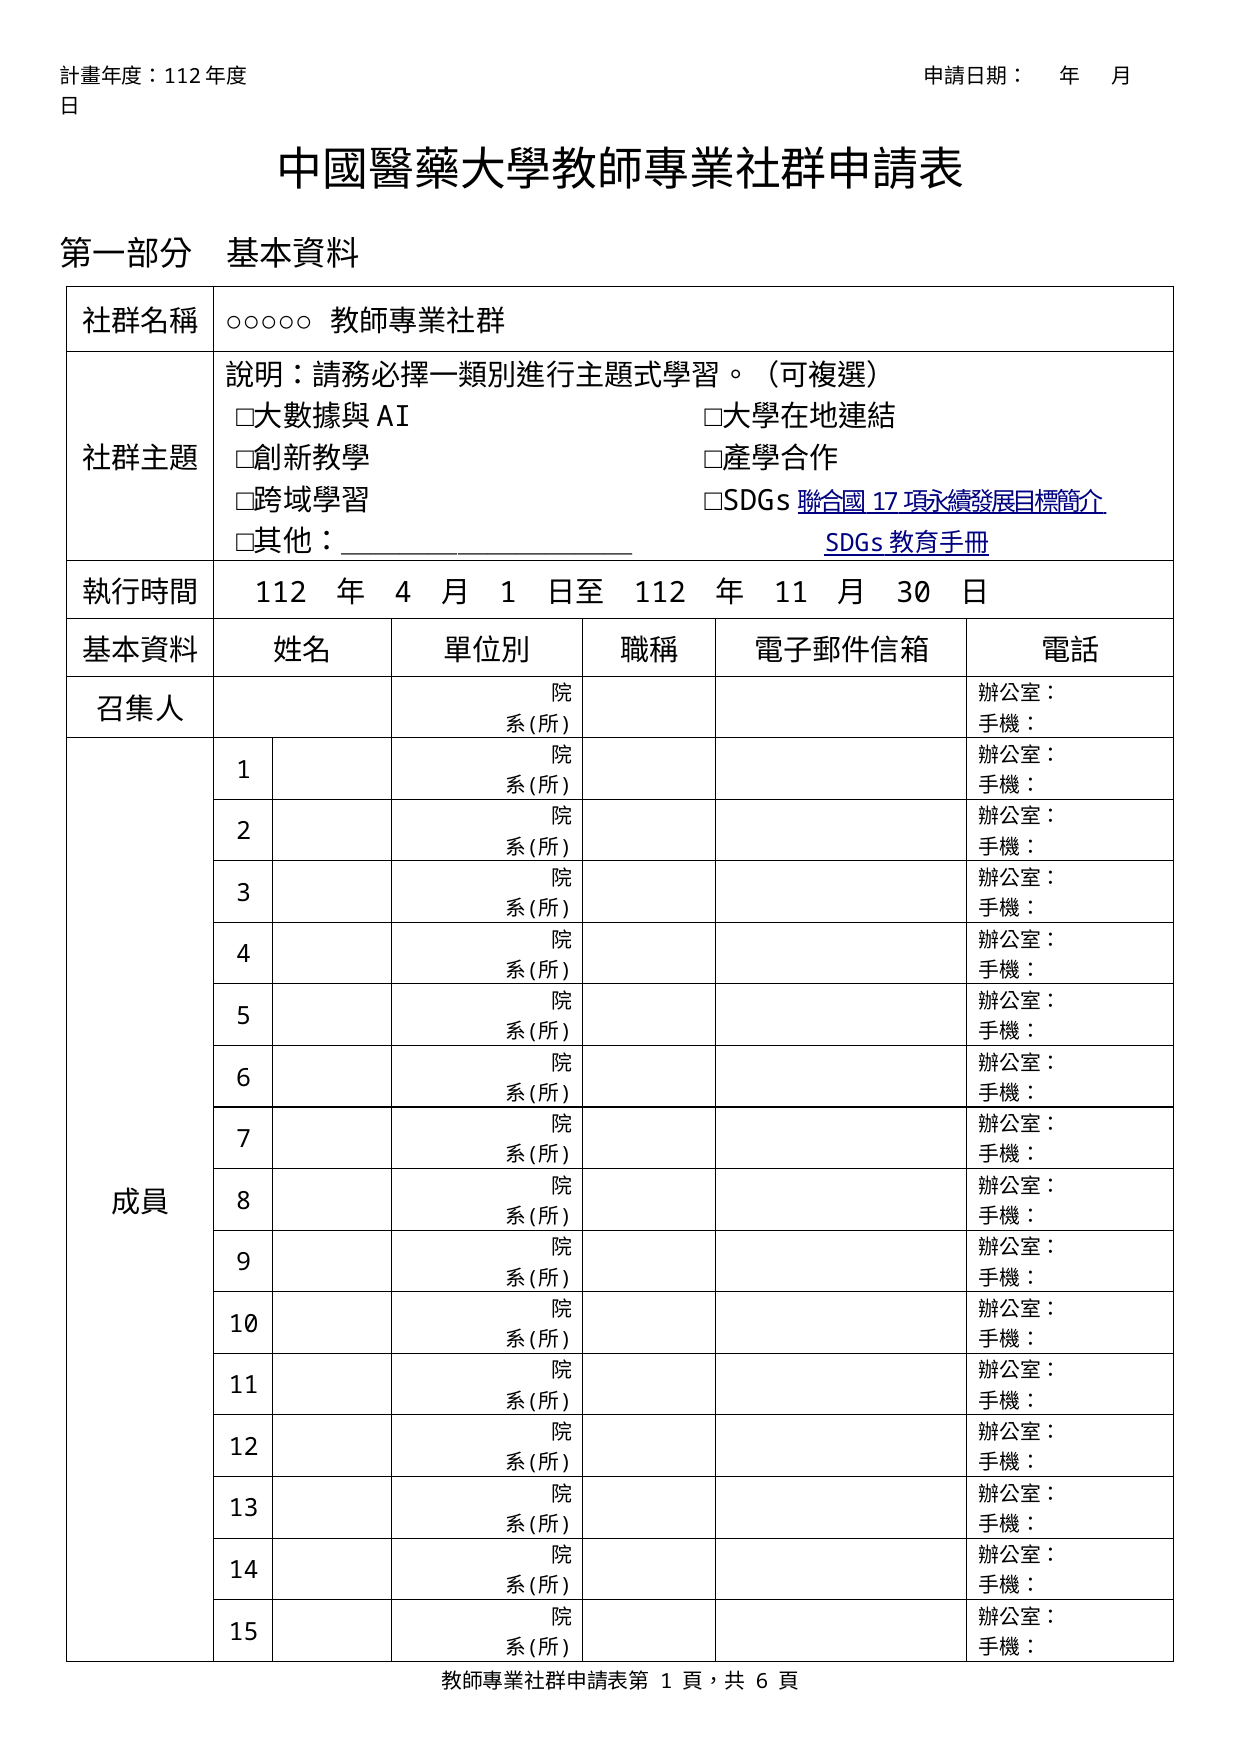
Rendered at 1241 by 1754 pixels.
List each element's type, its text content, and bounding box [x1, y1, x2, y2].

table_cell 院 系(所) [392, 1354, 582, 1414]
table_cell 電子郵件信箱 [716, 619, 966, 676]
table_cell 辦公室： 手機： [967, 984, 1173, 1045]
table_cell 9 [214, 1231, 272, 1291]
table_cell [716, 1169, 966, 1229]
table_cell 10 [214, 1292, 272, 1353]
table_cell 12 [214, 1415, 272, 1476]
table_cell □創新教學 [225, 435, 693, 477]
text 第一部分 基本資料 [59, 232, 1153, 273]
table_cell 14 [214, 1539, 272, 1599]
table_cell □跨域學習 □其他：＿＿＿＿＿＿＿＿＿＿ [225, 477, 693, 560]
table_cell 辦公室： 手機： [967, 1046, 1173, 1106]
table_cell 成員 [67, 738, 213, 1661]
table_cell 說明：請務必擇一類別進行主題式學習。（可複選） [214, 352, 1173, 560]
table_cell [273, 1539, 391, 1599]
table_cell 院 系(所) [392, 1600, 582, 1661]
table_cell 院 系(所) [392, 1292, 582, 1353]
table_cell [583, 1477, 715, 1537]
table_cell 辦公室： 手機： [967, 1354, 1173, 1414]
table_cell 3 [214, 861, 272, 922]
table_cell [716, 1108, 966, 1168]
table_cell [583, 1354, 715, 1414]
table_cell [214, 677, 391, 737]
table_cell 辦公室： 手機： [967, 1292, 1173, 1353]
table_cell [273, 861, 391, 922]
table_cell 姓名 [214, 619, 391, 676]
table_cell 院 系(所) [392, 1169, 582, 1229]
table_cell [716, 861, 966, 922]
table_cell 15 [214, 1600, 272, 1661]
table_header □大數據與AI [225, 393, 693, 435]
table_cell [716, 923, 966, 983]
table_cell 辦公室： 手機： [967, 1231, 1173, 1291]
table_cell [716, 984, 966, 1045]
table_cell [716, 1046, 966, 1106]
table_cell [716, 1231, 966, 1291]
table_cell 院 系(所) [392, 861, 582, 922]
table_cell [273, 1600, 391, 1661]
table_cell 辦公室： 手機： [967, 1108, 1173, 1168]
table_cell 8 [214, 1169, 272, 1229]
table_cell 5 [214, 984, 272, 1045]
table_cell 2 [214, 800, 272, 860]
table_cell [716, 1354, 966, 1414]
table_cell 7 [214, 1108, 272, 1168]
table_cell 13 [214, 1477, 272, 1537]
table_cell 112 年 4 月 1 日至 112 年 11 月 30 日 [214, 561, 1173, 618]
table_cell 辦公室： 手機： [967, 1169, 1173, 1229]
table_cell □SDGs聯合國17項永續發展目標簡介 SDGs教育手冊 [693, 477, 1161, 560]
table_cell 4 [214, 923, 272, 983]
table_cell 辦公室： 手機： [967, 800, 1173, 860]
table_cell [273, 1415, 391, 1476]
table_cell [716, 1600, 966, 1661]
table_cell [716, 677, 966, 737]
table_cell [583, 1169, 715, 1229]
table_cell [583, 677, 715, 737]
table_cell [583, 861, 715, 922]
table_cell [273, 1292, 391, 1353]
table_cell [716, 1292, 966, 1353]
table_cell [583, 923, 715, 983]
text 中國醫藥大學教師專業社群申請表 [59, 132, 1181, 198]
table_cell [273, 800, 391, 860]
table_cell [716, 1539, 966, 1599]
table_cell [583, 800, 715, 860]
table_cell [583, 738, 715, 799]
table_cell [716, 800, 966, 860]
table_cell 院 系(所) [392, 738, 582, 799]
table_cell [273, 1169, 391, 1229]
table_cell [273, 738, 391, 799]
table_cell 基本資料 [67, 619, 213, 676]
table_cell □產學合作 [693, 435, 1161, 477]
table_cell 院 系(所) [392, 923, 582, 983]
table_cell [273, 1046, 391, 1106]
table_header ○○○○○ 教師專業社群 [214, 287, 1173, 351]
table_cell [583, 1539, 715, 1599]
table_cell [716, 1477, 966, 1537]
table_cell [273, 923, 391, 983]
table_cell [273, 1108, 391, 1168]
table_cell [583, 1292, 715, 1353]
table_cell 辦公室： 手機： [967, 1477, 1173, 1537]
table_cell 社群主題 [67, 352, 213, 560]
table_cell 職稱 [583, 619, 715, 676]
table_cell 單位別 [392, 619, 582, 676]
table_cell 院 系(所) [392, 1415, 582, 1476]
table_cell 院 系(所) [392, 984, 582, 1045]
table_cell [583, 1108, 715, 1168]
table_cell 院 系(所) [392, 1231, 582, 1291]
table_header □大學在地連結 [693, 393, 1161, 435]
table_cell 院 系(所) [392, 1539, 582, 1599]
table_cell 辦公室： 手機： [967, 923, 1173, 983]
table_cell [273, 984, 391, 1045]
table_cell [273, 1231, 391, 1291]
table_cell 6 [214, 1046, 272, 1106]
table_cell 院 系(所) [392, 1108, 582, 1168]
table_cell 辦公室： 手機： [967, 1539, 1173, 1599]
table_header 社群名稱 [67, 287, 213, 351]
table_cell 院 系(所) [392, 1046, 582, 1106]
table_cell [583, 1415, 715, 1476]
table_cell 辦公室： 手機： [967, 738, 1173, 799]
table_cell [583, 984, 715, 1045]
table_cell 電話 [967, 619, 1173, 676]
table_cell [583, 1046, 715, 1106]
table_cell 辦公室： 手機： [967, 861, 1173, 922]
table_cell [716, 1415, 966, 1476]
table_cell [273, 1477, 391, 1537]
table_cell 執行時間 [67, 561, 213, 618]
table_cell 1 [214, 738, 272, 799]
table_cell 院 系(所) [392, 677, 582, 737]
table_cell [583, 1600, 715, 1661]
table_cell [273, 1354, 391, 1414]
table_cell 院 系(所) [392, 1477, 582, 1537]
table_cell 辦公室： 手機： [967, 1600, 1173, 1661]
table_cell 辦公室： 手機： [967, 677, 1173, 737]
table_cell [716, 738, 966, 799]
table_cell 院 系(所) [392, 800, 582, 860]
table_cell 11 [214, 1354, 272, 1414]
table_cell [583, 1231, 715, 1291]
table_cell 辦公室： 手機： [967, 1415, 1173, 1476]
table_cell 召集人 [67, 677, 213, 737]
